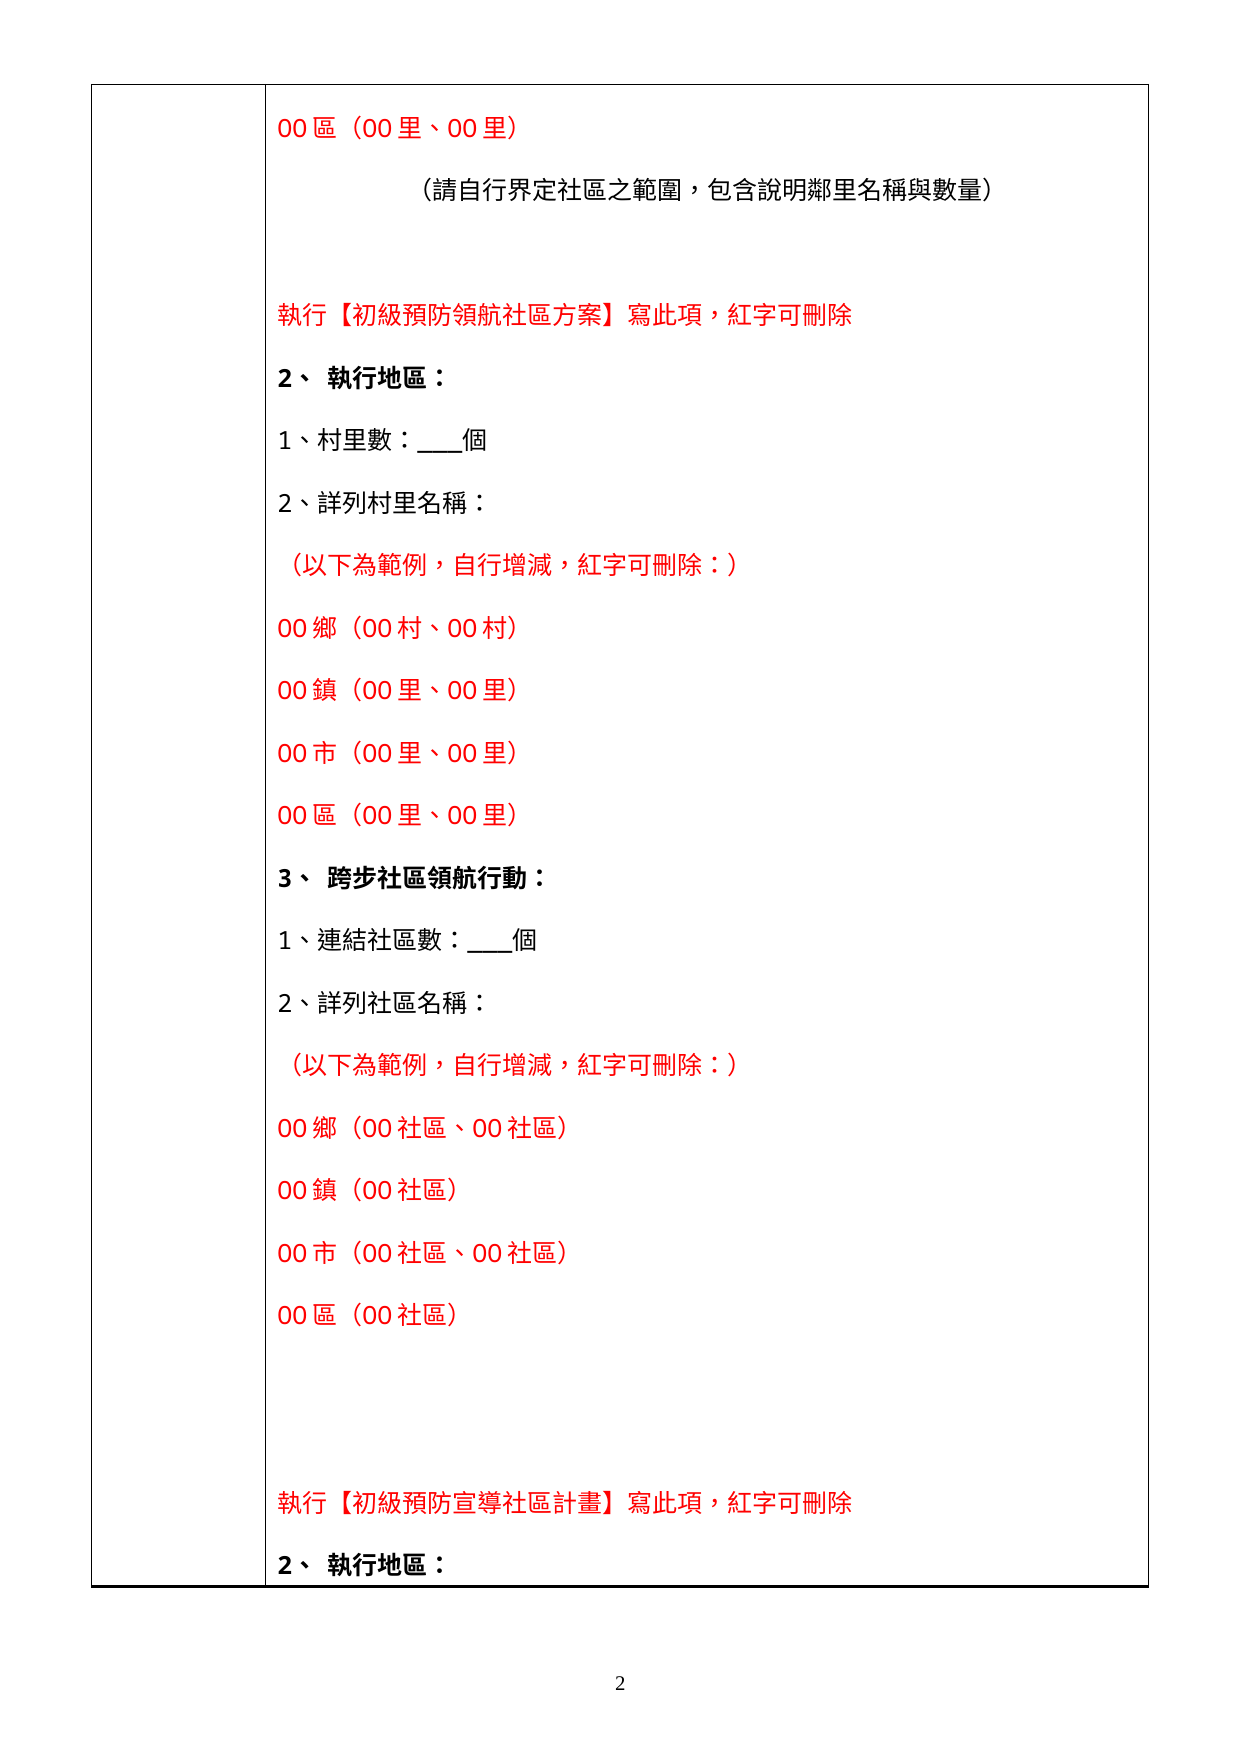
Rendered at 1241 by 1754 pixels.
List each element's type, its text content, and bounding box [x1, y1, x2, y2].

table_cell 社區範圍：（以自己社區為主，紅字可刪除） 村里數：___個 2、詳列村里名稱： （以下為範例，自行增減，紅字可刪除：） OO鄉（OO村、OO村） OO鎮（OO里、OO里） OO市（OO里、OO里） OO區（OO里、OO里） （請自行界定社區之範圍，包含說明鄰里名稱與數量） 執行【初級預防領航社區方案】寫此項，紅字可刪除 執行地區： 1、村里數：___個 2、詳列村里名稱： （以下為範例，自行增減，紅字可刪除：） OO鄉（OO村、OO村） OO鎮（OO里、OO里） OO市（OO里、OO里） OO區（OO里、OO里） 跨步社區領航行動： 1、連結社區數：___個 2、詳列社區名稱： （以下為範例，自行增減，紅字可刪除：） OO鄉（OO社區、OO社區） OO鎮（OO社區） OO市（OO社區、OO社區） OO區（OO社區） 執行【初級預防宣導社區計畫】寫此項，紅字可刪除 執行地區： 1、村里數：___個 2、詳列村里名稱： （以下為範例，自行增減，紅字可刪除：） OO鄉（OO村、OO村） OO鎮（OO里、OO里） OO市（OO里、OO里） OO區（OO里、OO里） [266, 85, 1148, 1585]
table_cell [92, 85, 265, 1585]
